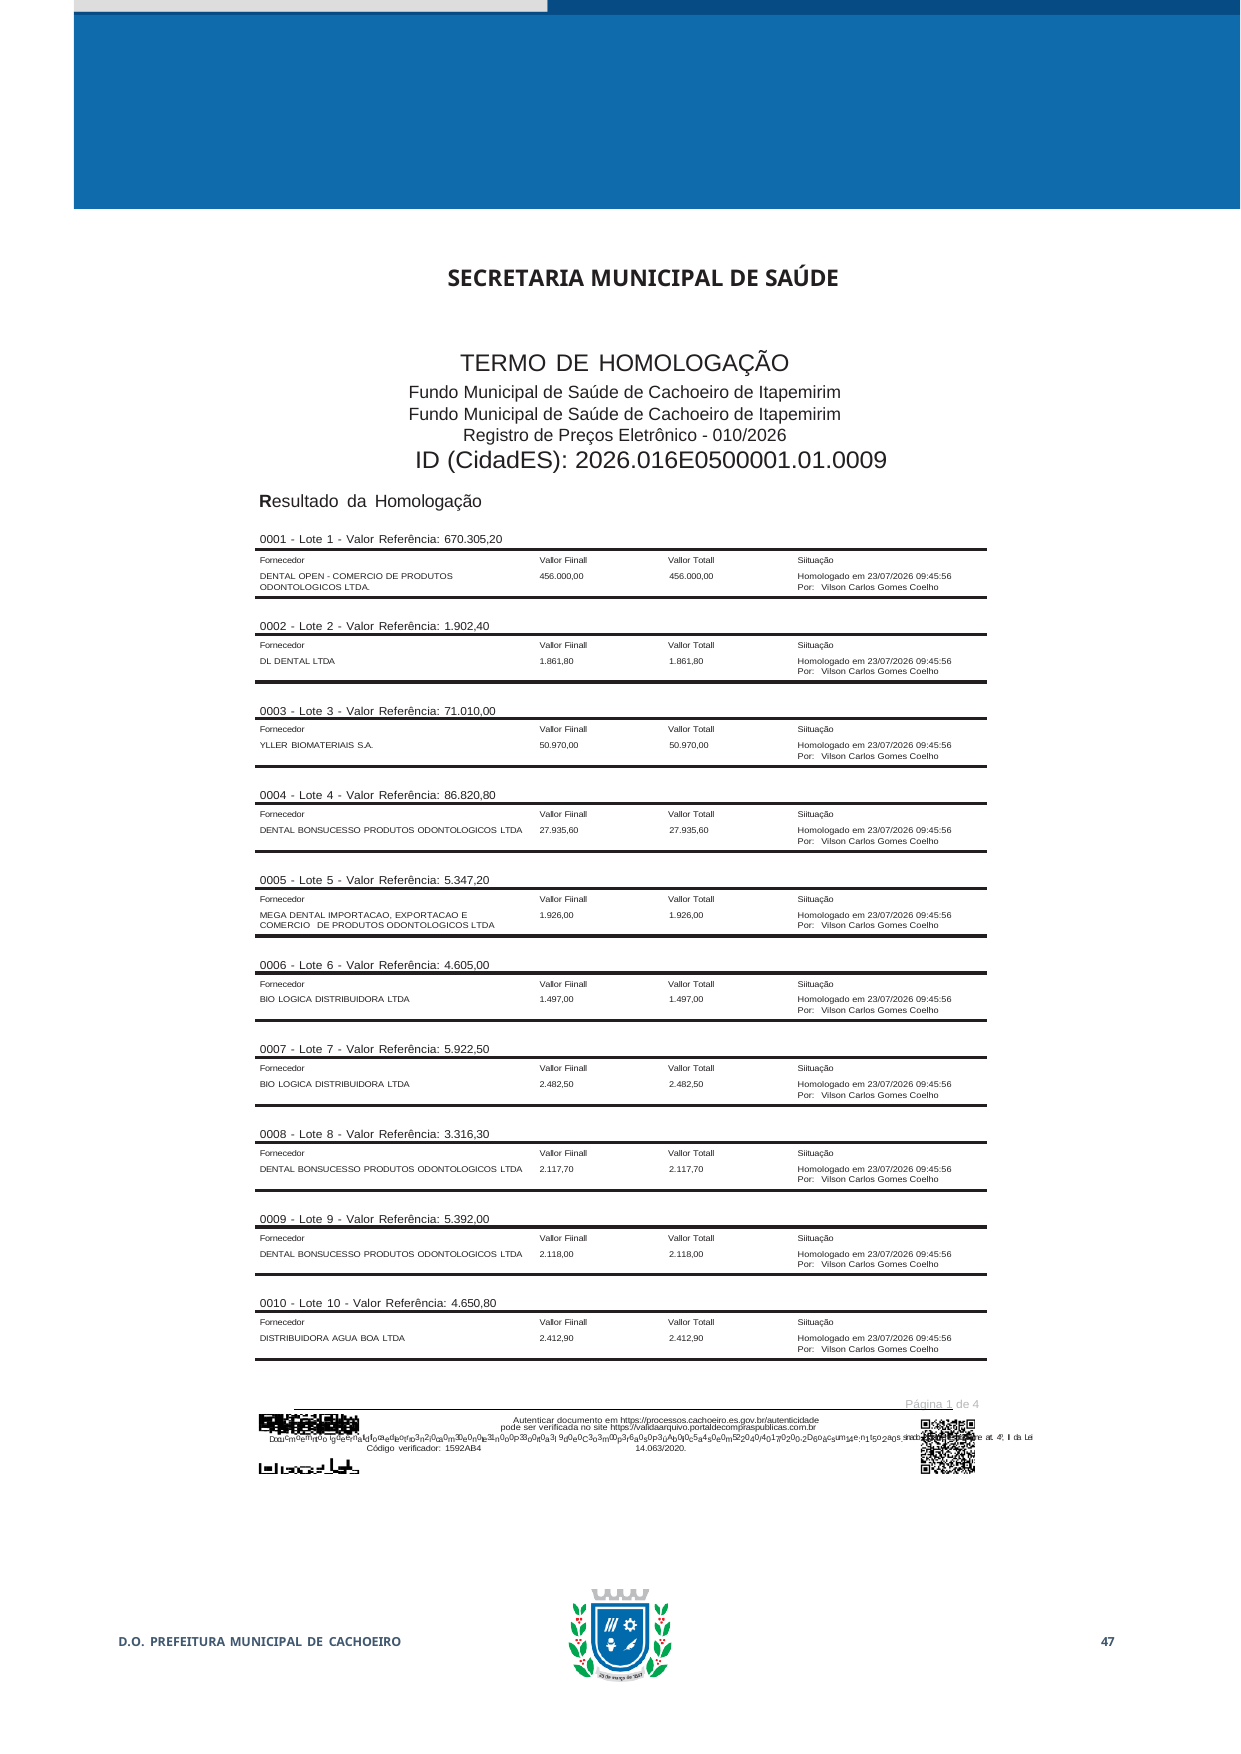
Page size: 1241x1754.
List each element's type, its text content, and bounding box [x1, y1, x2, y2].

table_cell Vallor Fiinall [533, 1144, 627, 1159]
table_cell DISTRIBUIDORA AGUA BOA LTDA [255, 1329, 533, 1358]
table_cell Vallor Fiinall [533, 1229, 627, 1244]
picture [1094, 1631, 1125, 1651]
table_cell Fornecedor [255, 975, 533, 990]
table_cell Homologado em 23/07/2026 09:45:56 Por: Vilson Carlos Gomes Coelho [756, 905, 987, 934]
table_cell Vallor Fiinall [533, 636, 627, 651]
table_cell [627, 1022, 756, 1056]
table_cell Homologado em 23/07/2026 09:45:56 Por: Vilson Carlos Gomes Coelho [756, 990, 987, 1019]
table_cell [627, 684, 756, 717]
text Fundo Municipal de Saúde de Cachoeiro de Itapemirim Fundo Municipal de Saúde de Cachoeiro de Itapemirim Registro de Preços Eletrônico - 010/2026 [385, 381, 864, 445]
table_cell Vallor Totall [627, 1313, 756, 1329]
text Código verificador: 1592AB4 14.063/2020. [366, 1443, 1240, 1453]
table_cell [533, 768, 627, 802]
table_cell 0010 - Lote 10 - Valor Referência: 4.650,80 [255, 1276, 533, 1310]
table_cell 1.926,00 [627, 905, 756, 934]
table_cell Fornecedor [255, 636, 533, 651]
table_cell [756, 1107, 987, 1141]
table_cell 1.861,80 [533, 651, 627, 680]
table_cell Vallor Totall [627, 805, 756, 821]
table_cell 2.118,00 [533, 1244, 627, 1273]
table_cell [533, 1192, 627, 1225]
table_cell YLLER BIOMATERIAIS S.A. [255, 736, 533, 765]
table_cell Homologado em 23/07/2026 09:45:56 Por: Vilson Carlos Gomes Coelho [756, 821, 987, 850]
table_cell Siituação [756, 1059, 987, 1075]
subtitle ID (CidadES): 2026.016E0500001.01.0009 [181, 447, 1121, 474]
table_cell 0008 - Lote 8 - Valor Referência: 3.316,30 [255, 1107, 533, 1141]
table_cell BIO LOGICA DISTRIBUIDORA LTDA [255, 1075, 533, 1104]
table_cell Vallor Fiinall [533, 720, 627, 736]
table_cell [533, 599, 627, 633]
table_cell Siituação [756, 1144, 987, 1159]
table_cell Vallor Fiinall [533, 975, 627, 990]
table_cell 1.497,00 [627, 990, 756, 1019]
table_cell Vallor Fiinall [533, 1313, 627, 1329]
table_cell Vallor Totall [627, 1144, 756, 1159]
text Docucmoemntoo igdeernatidfiocaedleotrro3n2i0ca0m30e0n0te31n0o0P33o0rt0a3l 9d0e0C3o3m00p3r6a0s0P3úAb0li0c5a4s0e0m522040/4017/0200,2D6oàcsum14e:n1t5o:2a0s.sinado digitalmente conforme art. 4º, II da Lei [360, 1432, 1121, 1442]
table_cell [756, 853, 987, 887]
table_cell 2.118,00 [627, 1244, 756, 1273]
table_cell Vallor Totall [627, 551, 756, 567]
table_cell [756, 1192, 987, 1225]
table_cell Vallor Totall [627, 975, 756, 990]
table_cell 50.970,00 [627, 736, 756, 765]
picture [258, 1414, 360, 1474]
table_cell Fornecedor [255, 1229, 533, 1244]
table_cell Vallor Fiinall [533, 805, 627, 821]
table_cell [756, 768, 987, 802]
table_cell 27.935,60 [533, 821, 627, 850]
table_cell Fornecedor [255, 805, 533, 821]
table_cell Siituação [756, 975, 987, 990]
table_cell Vallor Totall [627, 1059, 756, 1075]
subtitle TERMO DE HOMOLOGAÇÃO [128, 349, 1121, 376]
text Autenticar documento em https://processos.cachoeiro.es.gov.br/autenticidade [360, 1417, 819, 1425]
table_cell 0005 - Lote 5 - Valor Referência: 5.347,20 [255, 853, 533, 887]
table_cell 0009 - Lote 9 - Valor Referência: 5.392,00 [255, 1192, 533, 1225]
table_cell DENTAL BONSUCESSO PRODUTOS ODONTOLOGICOS LTDA [255, 821, 533, 850]
table_cell Vallor Totall [627, 890, 756, 905]
table_cell [627, 599, 756, 633]
picture [116, 1631, 404, 1651]
table_cell Siituação [756, 1229, 987, 1244]
table_cell 2.482,50 [627, 1075, 756, 1104]
table_cell Siituação [756, 1313, 987, 1329]
table_cell 27.935,60 [627, 821, 756, 850]
table_cell Homologado em 23/07/2026 09:45:56 Por: Vilson Carlos Gomes Coelho [756, 736, 987, 765]
text Resultado da Homologação [259, 491, 1240, 512]
table_cell 1.497,00 [533, 990, 627, 1019]
table_cell 0003 - Lote 3 - Valor Referência: 71.010,00 [255, 684, 533, 717]
table_cell [627, 938, 756, 971]
table_cell 0002 - Lote 2 - Valor Referência: 1.902,40 [255, 599, 533, 633]
table_cell Siituação [756, 720, 987, 736]
table_cell [756, 1276, 987, 1310]
table_cell Fornecedor [255, 551, 533, 567]
picture [920, 1453, 975, 1474]
table_cell Homologado em 23/07/2026 09:45:56 Por: Vilson Carlos Gomes Coelho [756, 567, 987, 596]
table_cell Homologado em 23/07/2026 09:45:56 Por: Vilson Carlos Gomes Coelho [756, 1244, 987, 1273]
table_cell Vallor Totall [627, 636, 756, 651]
table_cell [533, 938, 627, 971]
picture [73, 0, 1241, 209]
table_header 0001 - Lote 1 - Valor Referência: 670.305,20 [255, 535, 533, 548]
text Página 1 de 4 [59, 1397, 1215, 1411]
table_cell DL DENTAL LTDA [255, 651, 533, 680]
table_cell [533, 1107, 627, 1141]
table_cell 0004 - Lote 4 - Valor Referência: 86.820,80 [255, 768, 533, 802]
table_cell 0007 - Lote 7 - Valor Referência: 5.922,50 [255, 1022, 533, 1056]
table_cell [533, 853, 627, 887]
table_cell Siituação [756, 551, 987, 567]
table_cell [627, 1192, 756, 1225]
table_cell Fornecedor [255, 1313, 533, 1329]
table_cell Homologado em 23/07/2026 09:45:56 Por: Vilson Carlos Gomes Coelho [756, 1160, 987, 1188]
table_cell 2.482,50 [533, 1075, 627, 1104]
table_header [533, 535, 987, 548]
table_cell [627, 768, 756, 802]
picture [920, 1419, 975, 1432]
table_cell DENTAL BONSUCESSO PRODUTOS ODONTOLOGICOS LTDA [255, 1160, 533, 1188]
table_cell [627, 1107, 756, 1141]
table_cell Siituação [756, 805, 987, 821]
table_cell [533, 1276, 627, 1310]
table_cell Homologado em 23/07/2026 09:45:56 Por: Vilson Carlos Gomes Coelho [756, 1329, 987, 1358]
table_cell Vallor Totall [627, 1229, 756, 1244]
table_cell Vallor Fiinall [533, 551, 627, 567]
table_cell Siituação [756, 636, 987, 651]
table_cell Fornecedor [255, 720, 533, 736]
table_cell Fornecedor [255, 1144, 533, 1159]
table_cell Homologado em 23/07/2026 09:45:56 Por: Vilson Carlos Gomes Coelho [756, 1075, 987, 1104]
table_cell 456.000,00 [533, 567, 627, 596]
table_cell [627, 853, 756, 887]
table_cell Vallor Totall [627, 720, 756, 736]
table_cell BIO LOGICA DISTRIBUIDORA LTDA [255, 990, 533, 1019]
table_cell Siituação [756, 890, 987, 905]
table_cell [756, 1022, 987, 1056]
table_cell 1.926,00 [533, 905, 627, 934]
table_cell 50.970,00 [533, 736, 627, 765]
table_cell DENTAL BONSUCESSO PRODUTOS ODONTOLOGICOS LTDA [255, 1244, 533, 1273]
table_cell [533, 1022, 627, 1056]
table_cell 2.412,90 [533, 1329, 627, 1358]
table_cell 456.000,00 [627, 567, 756, 596]
picture [366, 1423, 490, 1434]
table_cell [756, 938, 987, 971]
table_cell Fornecedor [255, 890, 533, 905]
table_cell 2.412,90 [627, 1329, 756, 1358]
table_cell [627, 1276, 756, 1310]
table_cell Vallor Fiinall [533, 890, 627, 905]
table_cell Vallor Fiinall [533, 1059, 627, 1075]
table_cell Fornecedor [255, 1059, 533, 1075]
table_cell 0006 - Lote 6 - Valor Referência: 4.605,00 [255, 938, 533, 971]
table_cell 2.117,70 [627, 1160, 756, 1188]
table_cell DENTAL OPEN - COMERCIO DE PRODUTOS ODONTOLOGICOS LTDA. [255, 567, 533, 596]
text [59, 1417, 258, 1425]
table_cell MEGA DENTAL IMPORTACAO, EXPORTACAO E COMERCIO DE PRODUTOS ODONTOLOGICOS LTDA [255, 905, 533, 934]
text pode ser verificada no site https://validaarquivo.portaldecompraspublicas.com.br [490, 1425, 816, 1432]
table_cell 1.861,80 [627, 651, 756, 680]
table_cell [533, 684, 627, 717]
table_cell [756, 599, 987, 633]
table_cell Homologado em 23/07/2026 09:45:56 Por: Vilson Carlos Gomes Coelho [756, 651, 987, 680]
picture [568, 1589, 672, 1682]
table_cell [756, 684, 987, 717]
text SECRETARIA MUNICIPAL DE SAÚDE [447, 262, 1240, 293]
table_cell 2.117,70 [533, 1160, 627, 1188]
